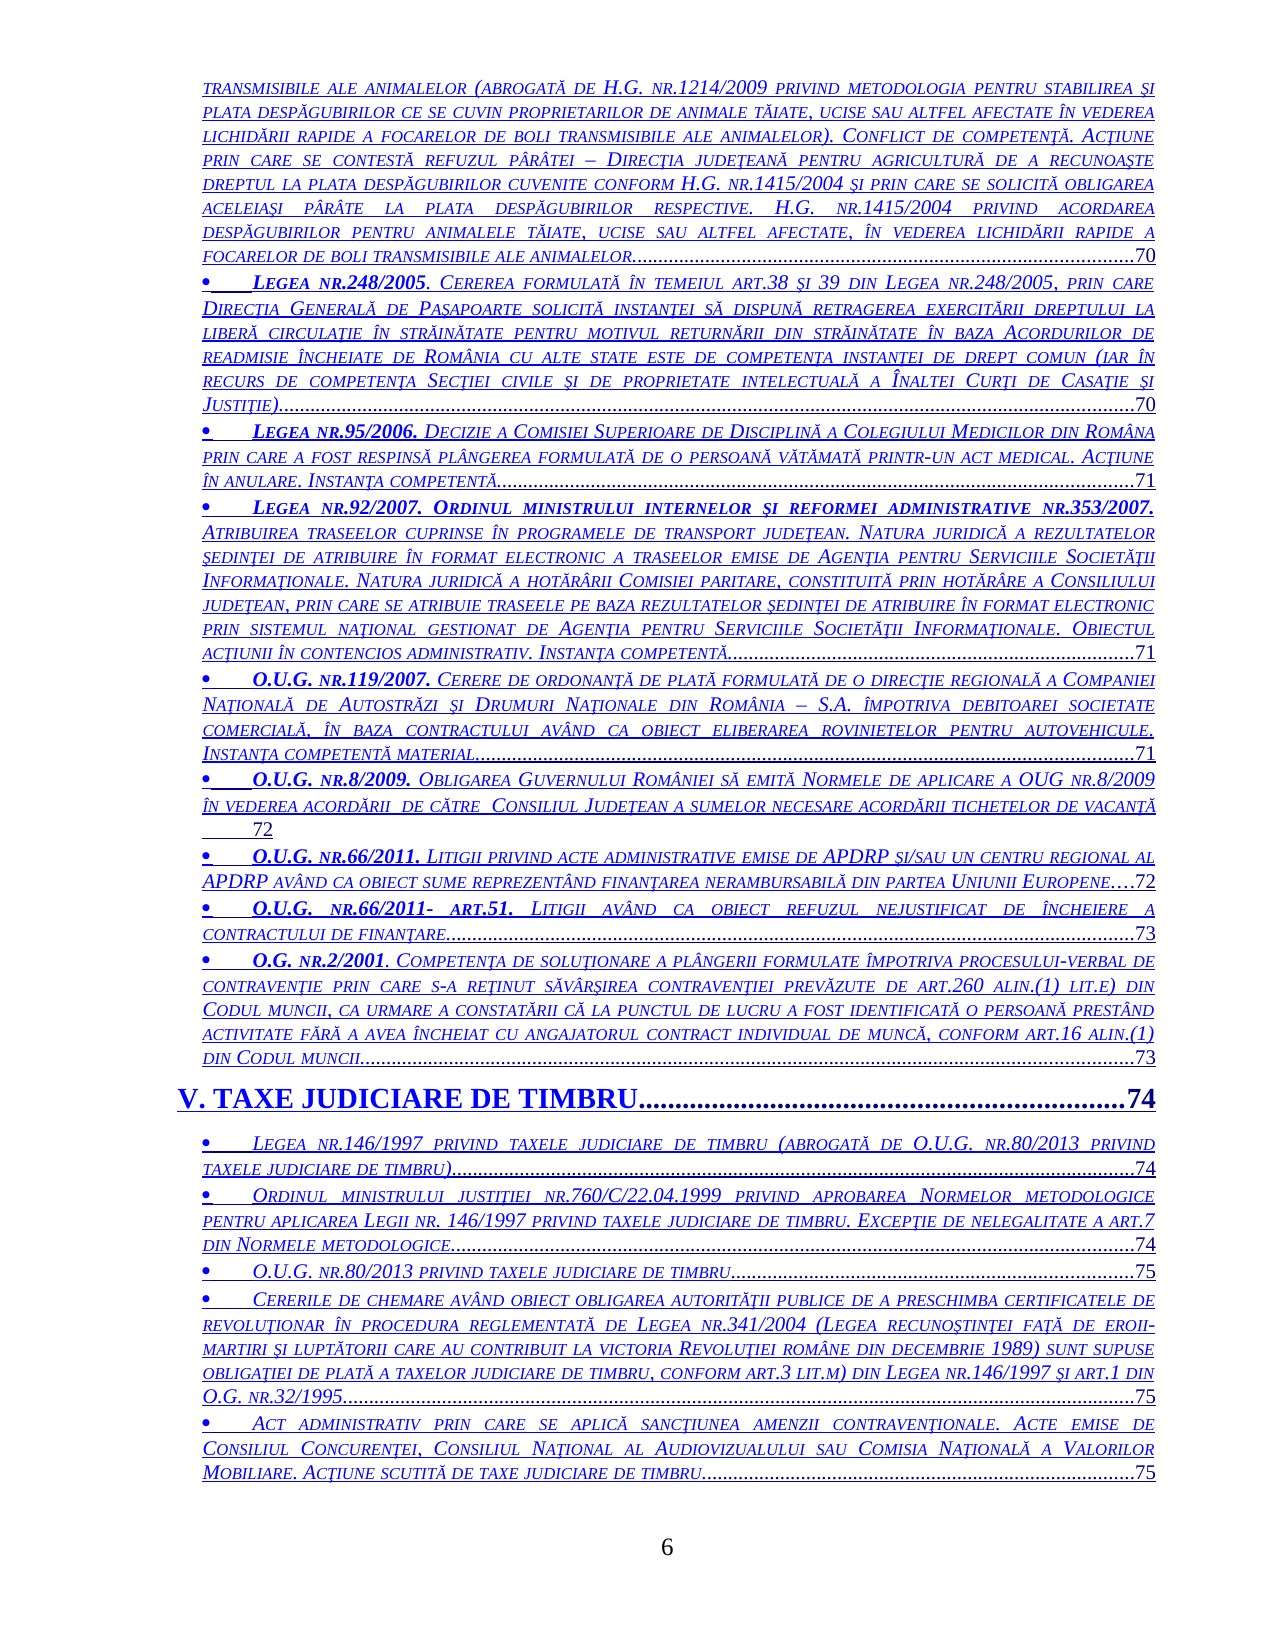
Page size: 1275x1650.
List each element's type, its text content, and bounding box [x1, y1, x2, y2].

text  Legea nr.92/2007. Ordinul ministrului internelor şi reformei administrative nr.353/2007. Atribuirea traseelor cuprinse în programele de transport judeţean. Natura juridică a rezultatelor şedinţei de atribuire în format electronic a traseelor emise de Agenţia pentru Serviciile Societăţii Informaţionale. Natura juridică a hotărârii Comisiei paritare, constituită prin hotărâre a Consiliului judeţean, prin care se atribuie traseele pe baza rezultatelor şedinţei de atribuire în format electronic prin sistemul naţional gestionat de Agenţia pentru Serviciile Societăţii Informaţionale. Obiectul acţiunii în contencios administrativ. Instanţa competentă. 71 [202, 492, 1157, 664]
text  Legea nr.146/1997 privind taxele judiciare de timbru (abrogată de O.U.G. nr.80/2013 privind taxele judiciare de timbru) 74 [202, 1128, 1157, 1180]
text  O.U.G. nr.66/2011. Litigii privind acte administrative emise de APDRP şi/sau un centru regional al APDRP având ca obiect sume reprezentând finanţarea nerambursabilă din partea Uniunii Europene 72 [202, 841, 1157, 893]
text  Cererile de chemare având obiect obligarea autorităţii publice de a preschimba certificatele de revoluţionar în procedura reglementată de Legea nr.341/2004 (Legea recunoştinţei faţă de eroii-martiri şi luptătorii care au contribuit la victoria Revoluţiei române din decembrie 1989) sunt supuse obligaţiei de plată a taxelor judiciare de timbru, conform art.3 lit.m) din Legea nr.146/1997 şi art.1 din O.G. nr.32/1995. 75 [202, 1284, 1157, 1408]
text  O.U.G. nr.119/2007. Cerere de ordonanţă de plată formulată de o direcţie regională a Companiei Naţională de Autostrăzi şi Drumuri Naţionale din România – S.A. împotriva debitoarei societate comercială, în baza contractului având ca obiect eliberarea rovinietelor pentru autovehicule. Instanţa competentă material. 71 [202, 664, 1157, 764]
text  O.U.G. nr.66/2011- art.51. Litigii având ca obiect refuzul nejustificat de încheiere a contractului de finanţare. 73 [202, 893, 1157, 945]
text V. TAXE JUDICIARE DE TIMBRU 74 [177, 1082, 1157, 1115]
text  O.G. nr.2/2001. Competenţa de soluţionare a plângerii formulate împotriva procesului-verbal de contravenţie prin care s-a reţinut săvârşirea contravenţiei prevăzute de art.260 alin.(1) lit.e) din Codul muncii, ca urmare a constatării că la punctul de lucru a fost identificată o persoană prestând activitate fără a avea încheiat cu angajatorul contract individual de muncă, conform art.16 alin.(1) din Codul muncii. 73 [202, 945, 1157, 1069]
text  Legea nr.248/2005. Cererea formulată în temeiul art.38 şi 39 din Legea nr.248/2005, prin care Direcţia Generală de Paşapoarte solicită instanţei să dispună retragerea exercitării dreptului la liberă circulaţie în străinătate pentru motivul returnării din străinătate în baza Acordurilor de readmisie încheiate de România cu alte state este de competenţa instanţei de drept comun (iar în recurs de competenţa Secţiei civile şi de proprietate intelectuală a Înaltei Curţi de Casaţie şi Justiţie). 70 [202, 267, 1157, 416]
text  H.G. nr.1415/2004 privind acordarea despăgubirilor pentru animalele tăiate, ucise sau altfel afectate, în vederea lichidării rapide a focarelor de boli transmisibile ale animalelor cu privire la acordarea despăgubirilor pentru animale tăiate, în vederea lichidării rapide a focarelor de boli transmisibile ale animalelor (abrogată de H.G. nr.1214/2009 privind metodologia pentru stabilirea şi plata despăgubirilor ce se cuvin proprietarilor de animale tăiate, ucise sau altfel afectate în vederea lichidării rapide a focarelor de boli transmisibile ale animalelor). Conflict de competenţă. Acţiune prin care se contestă refuzul pârâtei – Direcţia judeţeană pentru agricultură de a recunoaşte dreptul la plata despăgubirilor cuvenite conform H.G. nr.1415/2004 şi prin care se solicită obligarea aceleiaşi pârâte la plata despăgubirilor respective. H.G. nr.1415/2004 privind acordarea despăgubirilor pentru animalele tăiate, ucise sau altfel afectate, în vederea lichidării rapide a focarelor de boli transmisibile ale animalelor. 70 [202, 75, 1157, 267]
text  Act administrativ prin care se aplică sancţiunea amenzii contravenţionale. Acte emise de Consiliul Concurenţei, Consiliul Naţional al Audiovizualului sau Comisia Naţională a Valorilor Mobiliare. Acţiune scutită de taxe judiciare de timbru. 75 [202, 1408, 1157, 1484]
text  O.U.G. nr.8/2009. Obligarea Guvernului României să emită Normele de aplicare a OUG nr.8/2009 în vederea acordării de către Consiliul Judeţean a sumelor necesare acordării tichetelor de vacanţă 72 [202, 764, 1157, 841]
text  Legea nr.95/2006. Decizie a Comisiei Superioare de Disciplină a Colegiului Medicilor din Româna prin care a fost respinsă plângerea formulată de o persoană vătămată printr-un act medical. Acţiune în anulare. Instanţa competentă. 71 [202, 416, 1157, 492]
text  Ordinul ministrului justiţiei nr.760/C/22.04.1999 privind aprobarea Normelor metodologice pentru aplicarea Legii nr. 146/1997 privind taxele judiciare de timbru. Excepţie de nelegalitate a art.7 din Normele metodologice. 74 [202, 1180, 1157, 1256]
text  O.U.G. nr.80/2013 privind taxele judiciare de timbru 75 [202, 1256, 1157, 1284]
